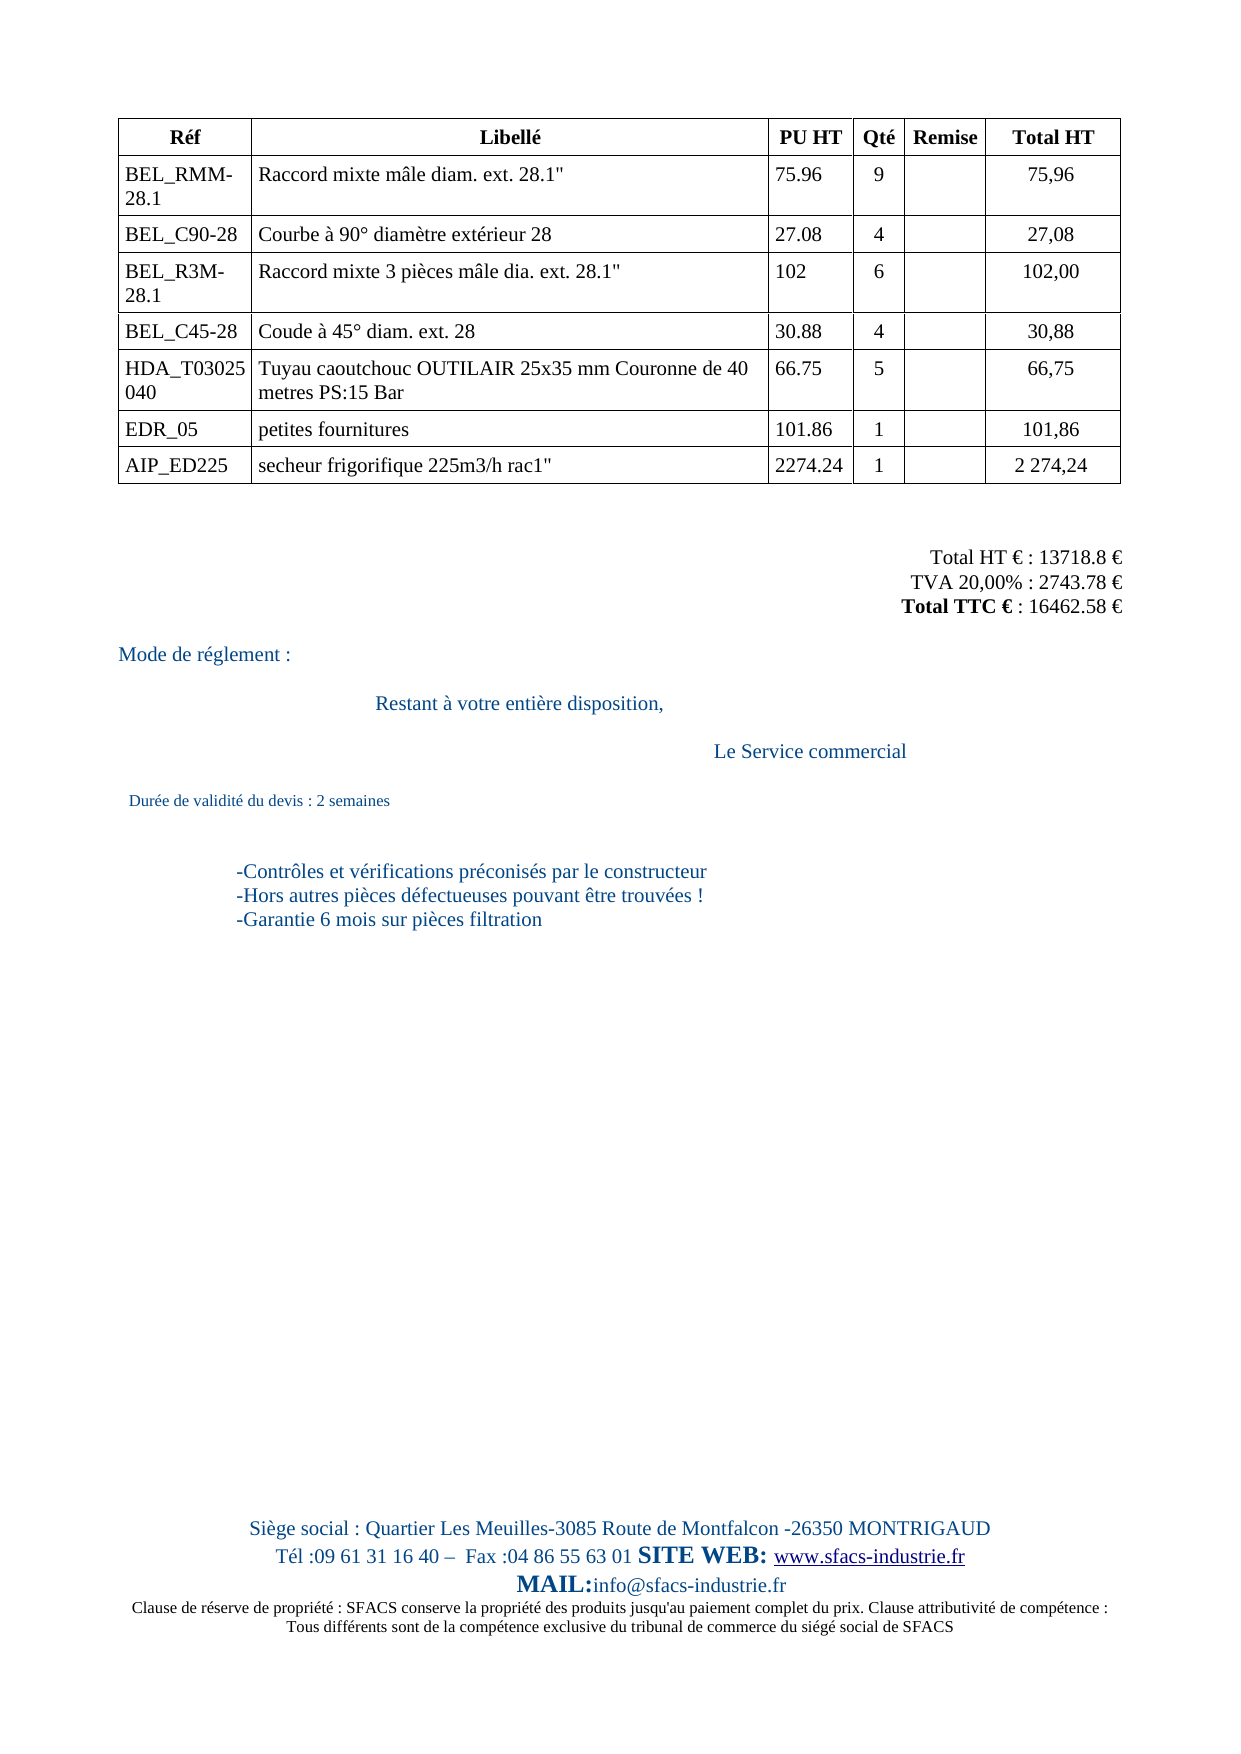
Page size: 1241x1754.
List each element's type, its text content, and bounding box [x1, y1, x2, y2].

table_cell 66.75 [769, 350, 852, 410]
table_cell 75.96 [769, 156, 852, 215]
table_cell HDA_T03025040 [119, 350, 251, 410]
table_cell 6 [854, 253, 904, 312]
table_cell 5 [854, 350, 904, 410]
table_cell BEL_C45-28 [119, 314, 251, 349]
text -Contrôles et vérifications préconisés par le constructeur [118, 859, 1122, 883]
table_cell 75,96 [986, 156, 1120, 215]
table_header Libellé [252, 119, 768, 155]
table_cell 2 274,24 [986, 447, 1120, 483]
text Restant à votre entière disposition, [118, 690, 1122, 714]
table_header Remise [905, 119, 985, 155]
text -Hors autres pièces défectueuses pouvant être trouvées ! [118, 883, 1122, 907]
table_cell [905, 253, 985, 312]
table_cell [905, 216, 985, 252]
table_cell [905, 350, 985, 410]
table_cell 102 [769, 253, 852, 312]
table_cell 30.88 [769, 314, 852, 349]
table_header Qté [854, 119, 904, 155]
table_cell 66,75 [986, 350, 1120, 410]
table_cell [905, 447, 985, 483]
table_cell 1 [854, 411, 904, 446]
text Le Service commercial [118, 738, 1122, 763]
table_cell BEL_R3M-28.1 [119, 253, 251, 312]
text Mode de réglement : [118, 642, 1122, 666]
text Total HT € : 13718.8 € [118, 541, 1122, 570]
text Total TTC € : 16462.58 € [118, 594, 1122, 618]
table_cell 101,86 [986, 411, 1120, 446]
table_cell petites fournitures [252, 411, 768, 446]
table_cell Tuyau caoutchouc OUTILAIR 25x35 mm Couronne de 40 metres PS:15 Bar [252, 350, 768, 410]
table_cell Courbe à 90° diamètre extérieur 28 [252, 216, 768, 252]
table_cell 2274.24 [769, 447, 852, 483]
text -Garantie 6 mois sur pièces filtration [118, 907, 1122, 931]
table_cell 9 [854, 156, 904, 215]
table_cell [905, 411, 985, 446]
text Durée de validité du devis : 2 semaines [118, 787, 1122, 811]
table_header Réf [119, 119, 251, 155]
table_cell 27,08 [986, 216, 1120, 252]
table_cell secheur frigorifique 225m3/h rac1" [252, 447, 768, 483]
table_cell 1 [854, 447, 904, 483]
table_cell Raccord mixte 3 pièces mâle dia. ext. 28.1" [252, 253, 768, 312]
table_cell 102,00 [986, 253, 1120, 312]
table_cell 4 [854, 314, 904, 349]
table_cell 4 [854, 216, 904, 252]
table_header Total HT [986, 119, 1120, 155]
text TVA 20,00% : 2743.78 € [118, 570, 1122, 594]
table_cell Coude à 45° diam. ext. 28 [252, 314, 768, 349]
table_cell AIP_ED225 [119, 447, 251, 483]
table_cell BEL_RMM-28.1 [119, 156, 251, 215]
table_cell BEL_C90-28 [119, 216, 251, 252]
table_cell 27.08 [769, 216, 852, 252]
table_cell 101.86 [769, 411, 852, 446]
table_header PU HT [769, 119, 852, 155]
table_cell EDR_05 [119, 411, 251, 446]
table_cell 30,88 [986, 314, 1120, 349]
table_cell Raccord mixte mâle diam. ext. 28.1" [252, 156, 768, 215]
table_cell [905, 156, 985, 215]
table_cell [905, 314, 985, 349]
